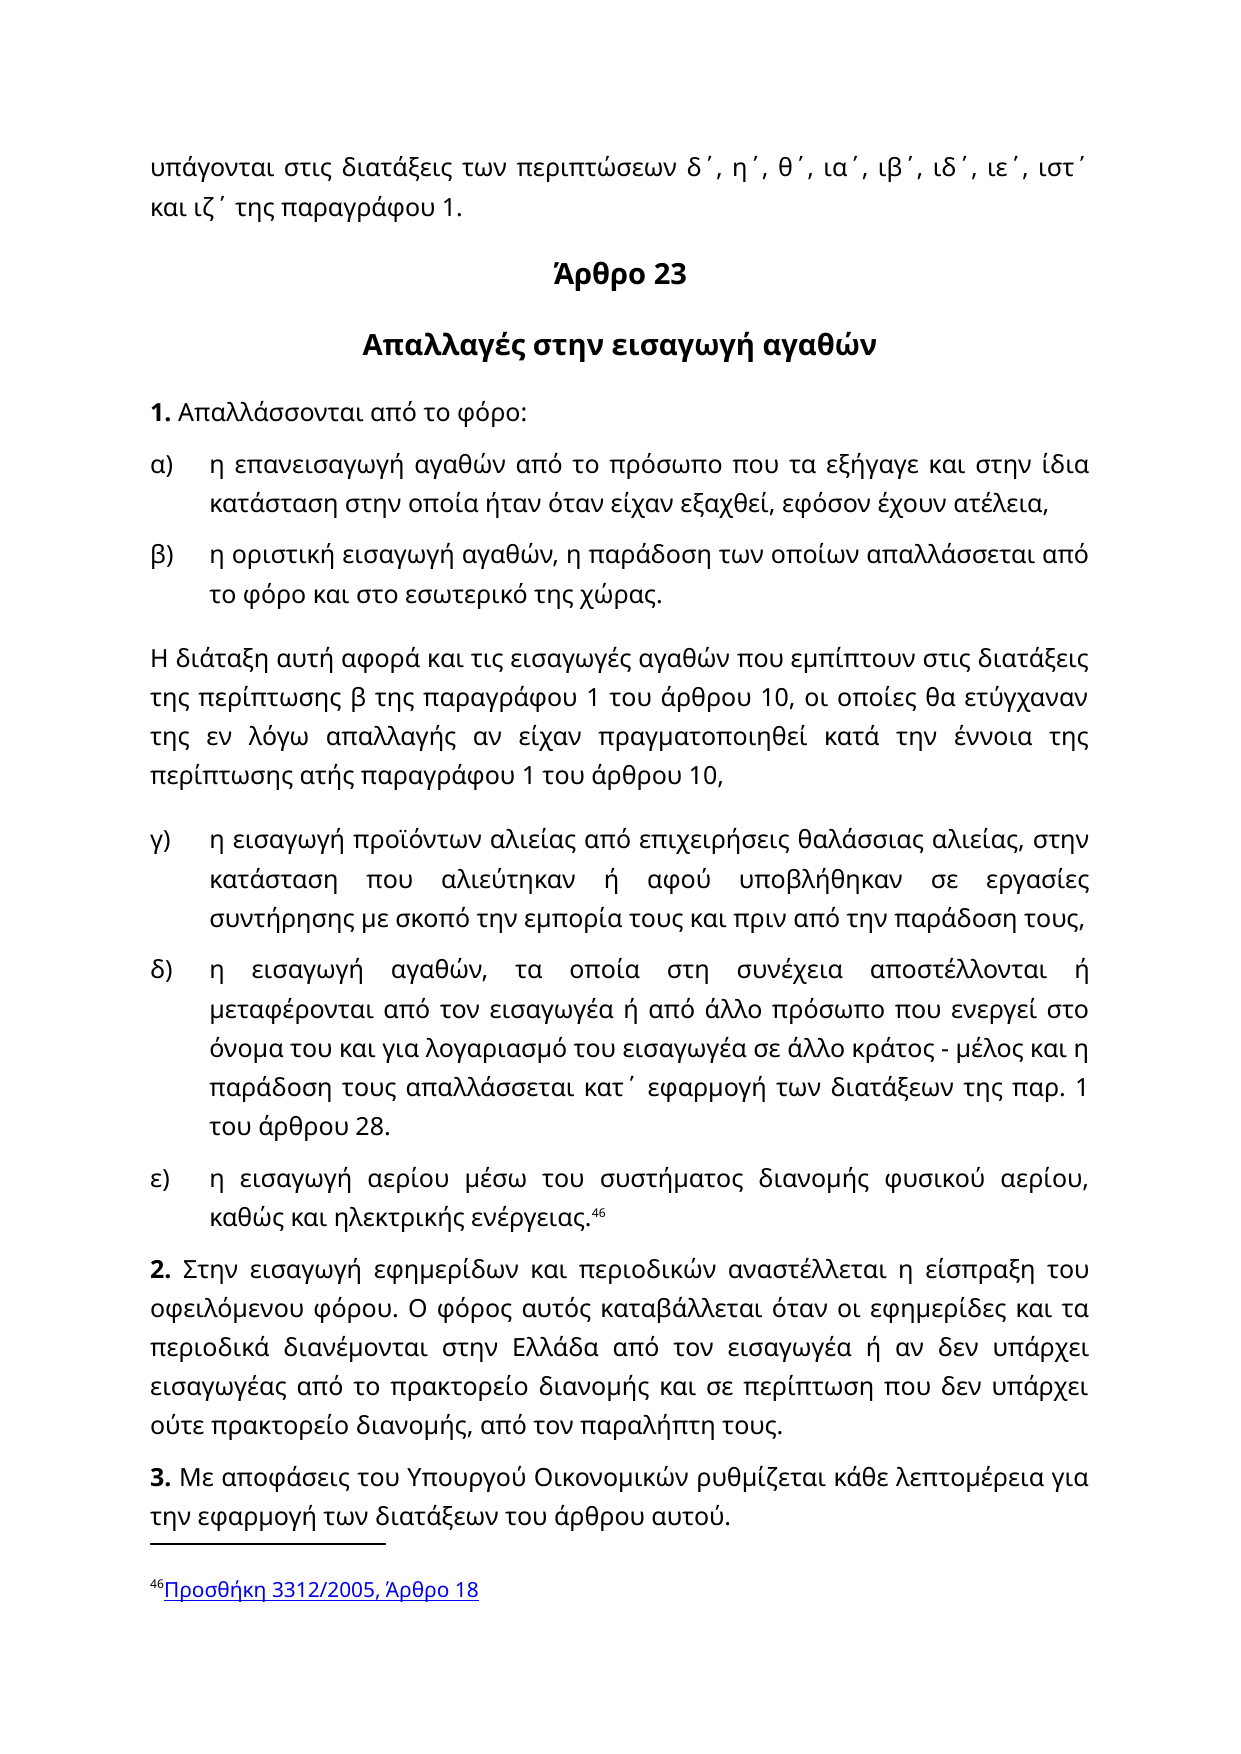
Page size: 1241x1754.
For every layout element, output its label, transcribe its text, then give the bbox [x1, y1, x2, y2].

list β) η οριστική εισαγωγή αγαθών, η παράδοση των οποίων απαλλάσσεται από το φόρο και στο εσωτερικό της χώρας. [150, 537, 1090, 610]
text 3. Με αποφάσεις του Υπουργού Οικονομικών ρυθμίζεται κάθε λεπτομέρεια για την εφαρμογή των διατάξεων του άρθρου αυτού. [150, 1459, 1090, 1533]
text Η διάταξη αυτή αφορά και τις εισαγωγές αγαθών που εμπίπτουν στις διατάξεις της περίπτωσης β της παραγράφου 1 του άρθρου 10, οι οποίες θα ετύγχαναν της εν λόγω απαλλαγής αν είχαν πραγματοποιηθεί κατά την έννοια της περίπτωσης ατής παραγράφου 1 του άρθρου 10, [150, 640, 1090, 792]
list ε) η εισαγωγή αερίου μέσω του συστήματος διανομής φυσικού αερίου, καθώς και ηλεκτρικής ενέργειας. [150, 1160, 1090, 1234]
text 2. Στην εισαγωγή εφημερίδων και περιοδικών αναστέλλεται η είσπραξη του οφειλόμενου φόρου. Ο φόρος αυτός καταβάλλεται όταν οι εφημερίδες και τα περιοδικά διανέμονται στην Ελλάδα από τον εισαγωγέα ή αν δεν υπάρχει εισαγωγέας από το πρακτορείο διανομής και σε περίπτωση που δεν υπάρχει ούτε πρακτορείο διανομής, από τον παραλήπτη τους. [150, 1251, 1090, 1442]
list γ) η εισαγωγή προϊόντων αλιείας από επιχειρήσεις θαλάσσιας αλιείας, στην κατάσταση που αλιεύτηκαν ή αφού υποβλήθηκαν σε εργασίες συντήρησης με σκοπό την εμπορία τους και πριν από την παράδοση τους, [150, 822, 1090, 934]
text υπάγονται στις διατάξεις των περιπτώσεων δ΄, η΄, θ΄, ια΄, ιβ΄, ιδ΄, ιε΄, ιστ΄ και ιζ΄ της παραγράφου 1. [150, 150, 1090, 223]
list α) η επανεισαγωγή αγαθών από το πρόσωπο που τα εξήγαγε και στην ίδια κατάσταση στην οποία ήταν όταν είχαν εξαχθεί, εφόσον έχουν ατέλεια, [150, 446, 1090, 519]
subtitle Άρθρο 23 [150, 253, 1090, 293]
text Προσθήκη 3312/2005, Άρθρο 18 [150, 1576, 1090, 1604]
text 1. Απαλλάσσονται από το φόρο: [150, 394, 1090, 429]
list δ) η εισαγωγή αγαθών, τα οποία στη συνέχεια αποστέλλονται ή μεταφέρονται από τον εισαγωγέα ή από άλλο πρόσωπο που ενεργεί στο όνομα του και για λογαριασμό του εισαγωγέα σε άλλο κράτος - μέλος και η παράδοση τους απαλλάσσεται κατ΄ εφαρμογή των διατάξεων της παρ. 1 του άρθρου 28. [150, 952, 1090, 1143]
subtitle Απαλλαγές στην εισαγωγή αγαθών [150, 324, 1090, 364]
